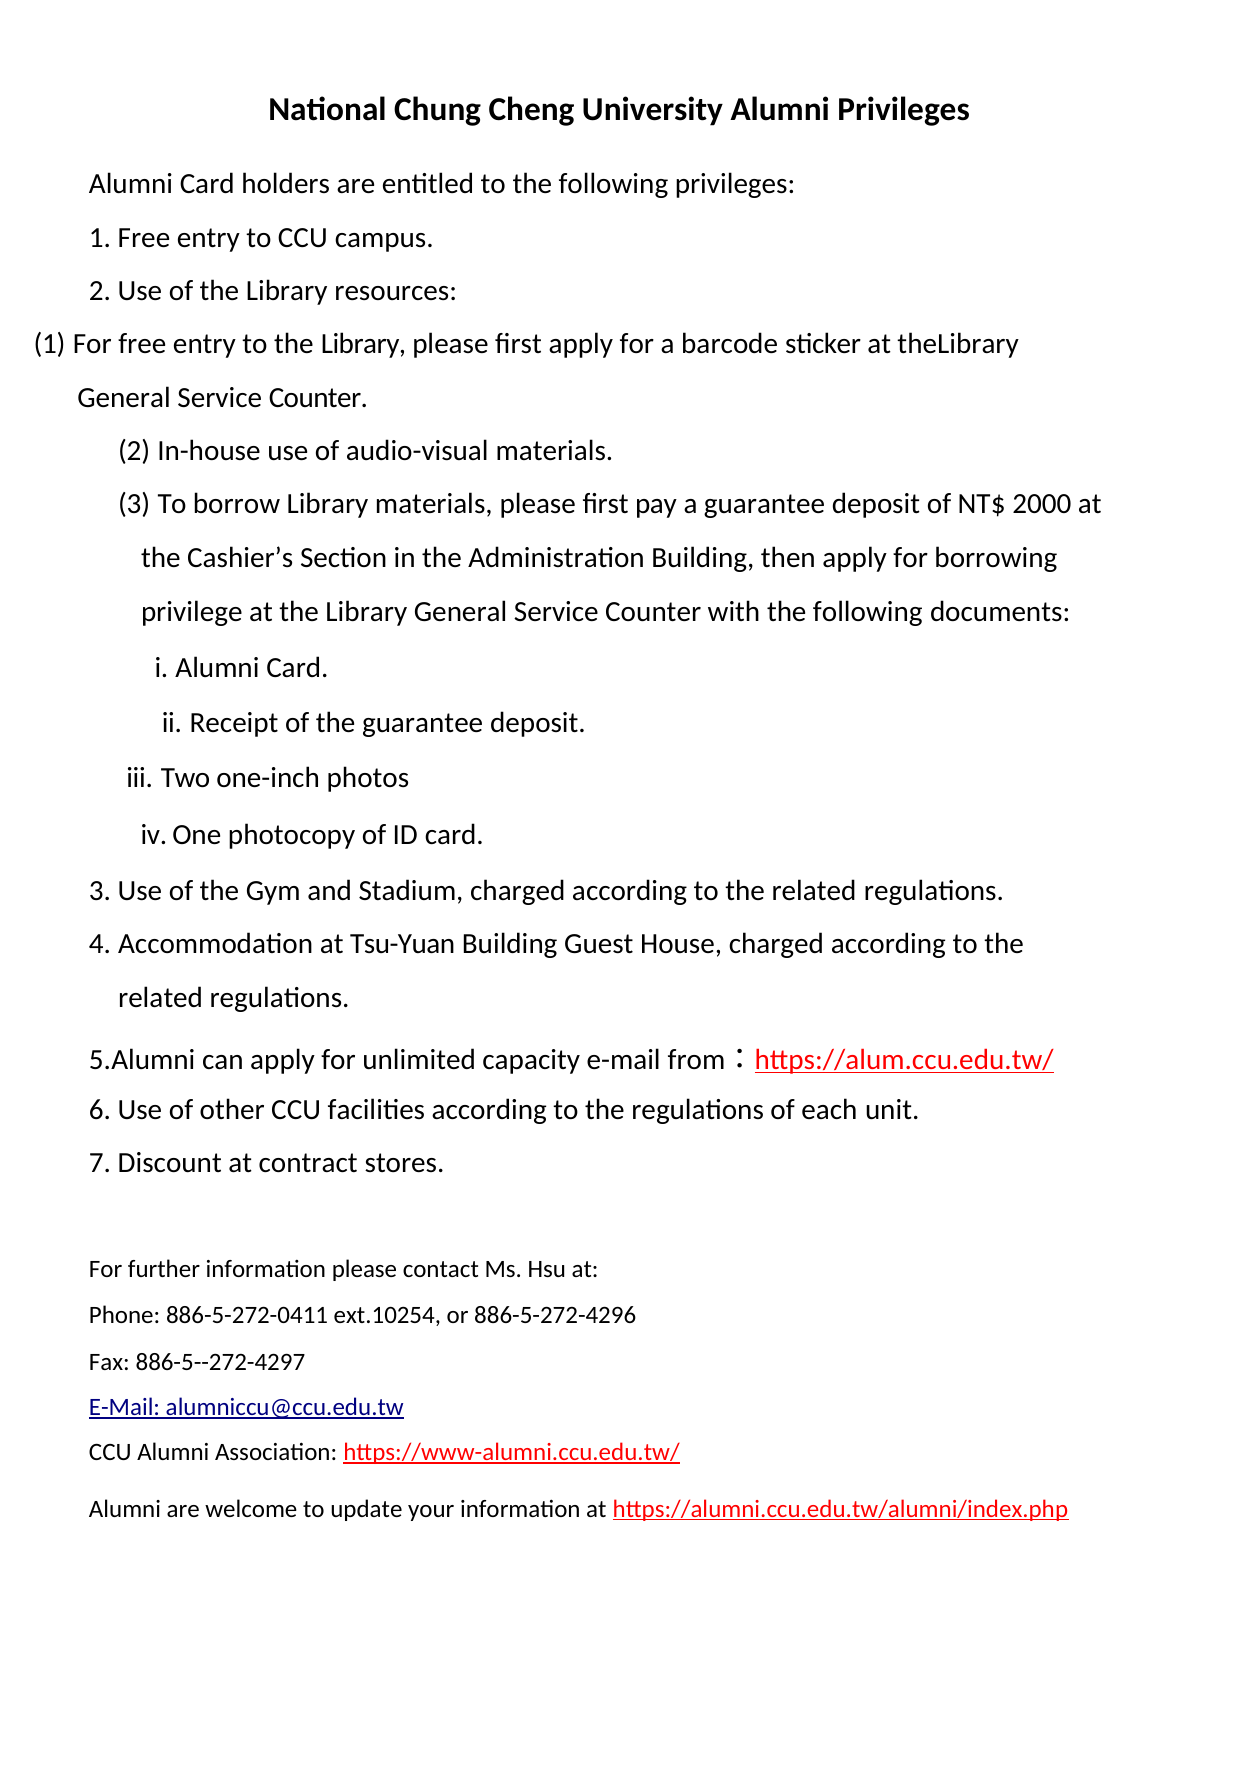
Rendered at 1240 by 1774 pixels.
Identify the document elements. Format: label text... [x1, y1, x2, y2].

list Accommodation at Tsu-Yuan Building Guest House, charged according to the related regulations. [89, 926, 1108, 1014]
text CCU Alumni Association: https://www-alumni.ccu.edu.tw/ [89, 1436, 1150, 1467]
list Alumni Card. [154, 649, 1150, 685]
list One photocopy of ID card. [140, 816, 1150, 852]
list Receipt of the guarantee deposit. [162, 704, 1150, 740]
text Fax: 886-5--272-4297 [89, 1346, 1150, 1376]
text Alumni Card holders are entitled to the following privileges: [89, 165, 1150, 201]
text For further information please contact Ms. Hsu at: Phone: 886-5-272-0411 ext.10254, or 886-5-272-4296 [89, 1253, 639, 1330]
text E-Mail: alumniccu@ccu.edu.tw [89, 1391, 1150, 1421]
text Alumni are welcome to update your information at https://alumni.ccu.edu.tw/alumni/index.php [89, 1493, 1150, 1523]
list Use of the Gym and Stadium, charged according to the related regulations. [89, 872, 1150, 907]
list Use of other CCU facilities according to the regulations of each unit. [89, 1091, 1150, 1126]
list Two one-inch photos [126, 759, 1150, 795]
list Discount at contract stores. [89, 1144, 1150, 1180]
list To borrow Library materials, please first pay a guarantee deposit of NT$ 2000 at the Cashier’s Section in the Administration Building, then apply for borrowing privilege at the Library General Service Counter with the following documents: [118, 485, 1139, 628]
list Use of the Library resources: [89, 272, 1150, 308]
list Free entry to CCU campus. [89, 219, 1150, 254]
text National Chung Cheng University Alumni Privileges [266, 88, 973, 129]
list For free entry to the Library, please first apply for a barcode sticker at theLibrary General Service Counter. [33, 326, 1101, 414]
list Alumni can apply for unlimited capacity e-mail from：https://alum.ccu.edu.tw/ [89, 1036, 1150, 1078]
list In-house use of audio-visual materials. [118, 432, 1150, 467]
